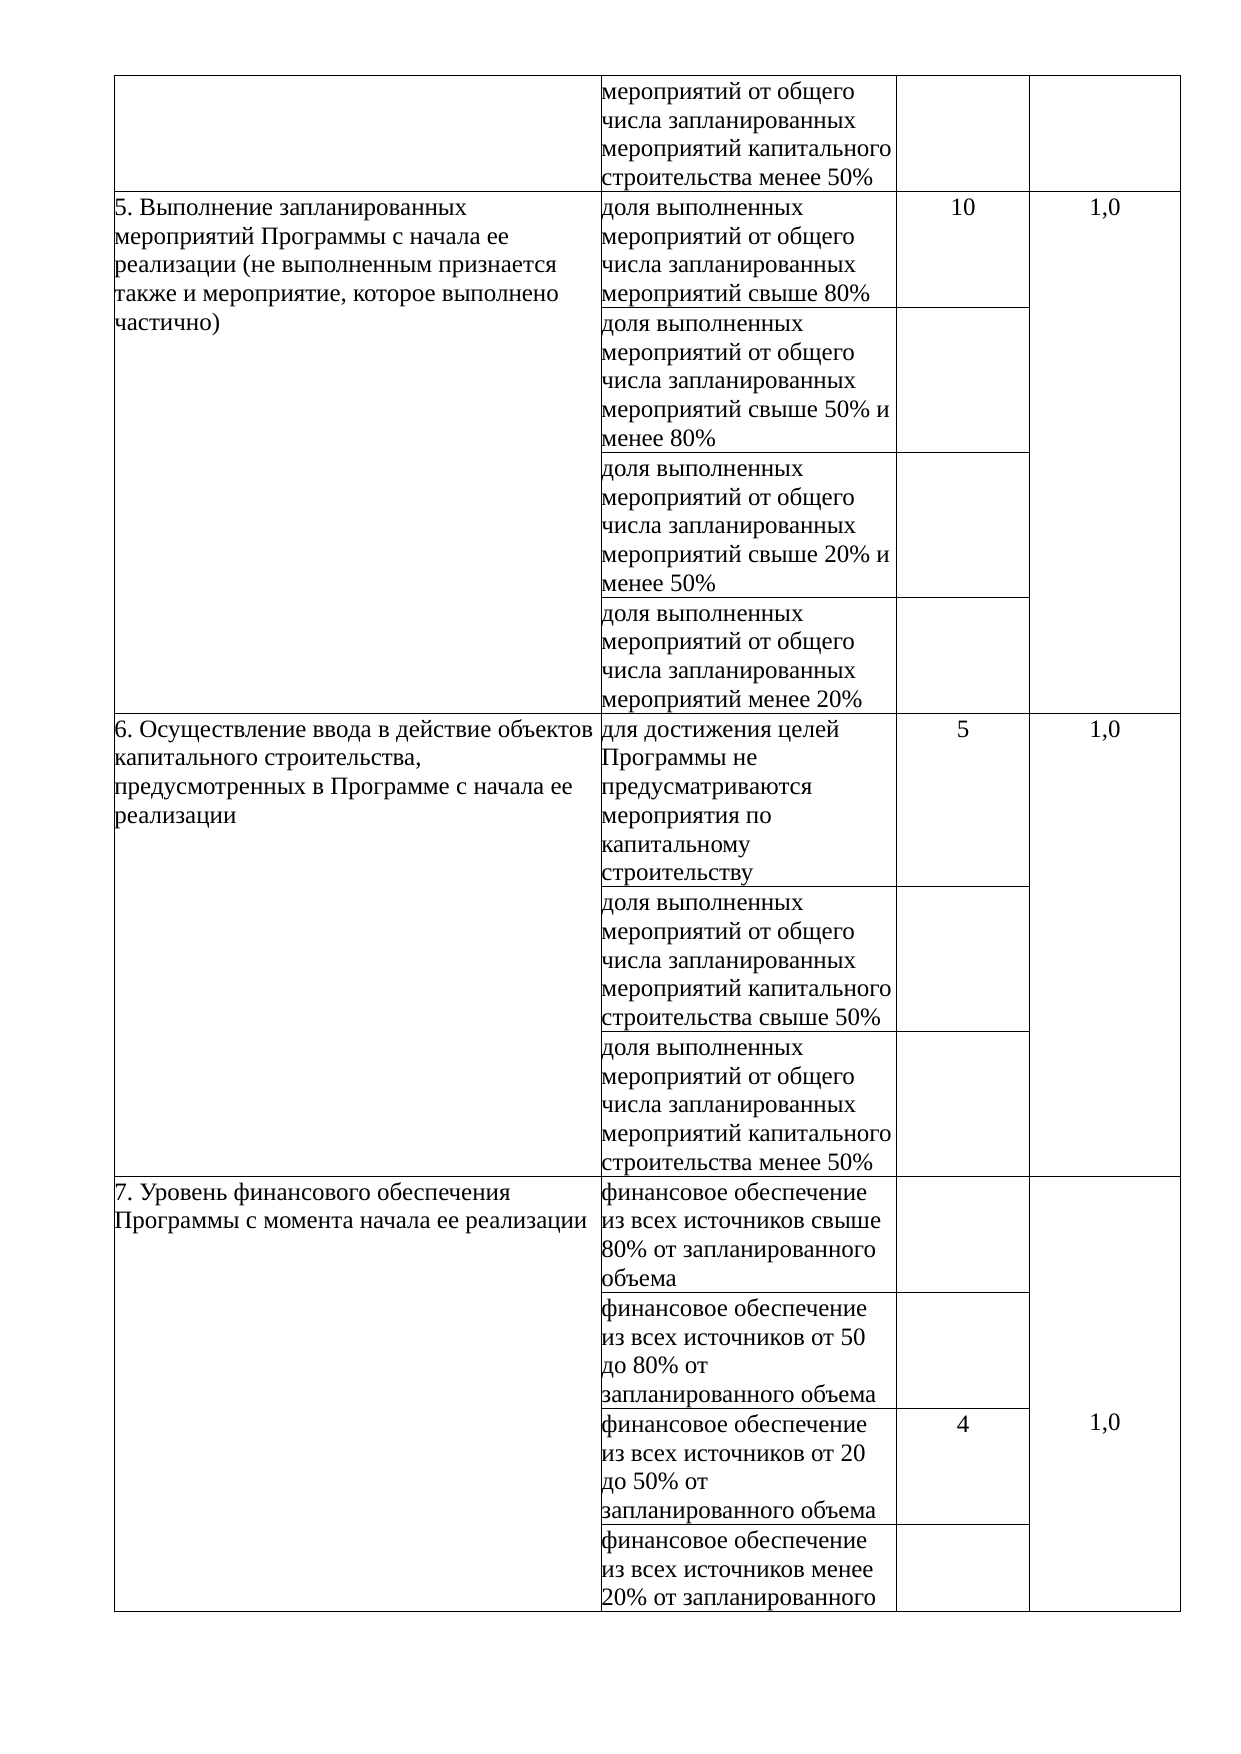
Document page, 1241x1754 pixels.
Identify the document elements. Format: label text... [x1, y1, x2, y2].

table_cell финансовое обеспечение из всех источников от 20 до 50% от запланированного объема [602, 1409, 896, 1524]
table_cell финансовое обеспечение из всех источников от 50 до 80% от запланированного объема [602, 1293, 896, 1408]
table_cell доля выполненных мероприятий от общего числа запланированных мероприятий свыше 50% и менее 80% [602, 308, 896, 452]
table_cell доля выполненных мероприятий от общего числа запланированных мероприятий свыше 20% и менее 50% [602, 453, 896, 597]
table_cell [897, 1525, 1029, 1611]
table_cell 1,0 [1030, 192, 1180, 713]
table_cell [897, 308, 1029, 452]
table_cell 5 [897, 714, 1029, 886]
table_cell доля выполненных мероприятий от общего числа запланированных мероприятий менее 20% [602, 598, 896, 713]
table_cell [897, 1032, 1029, 1176]
table_cell доля выполненных мероприятий от общего числа запланированных мероприятий свыше 80% [602, 192, 896, 307]
table_cell [897, 598, 1029, 713]
table_cell [897, 1293, 1029, 1408]
table_cell мероприятий от общего числа запланированных мероприятий капитального строительства менее 50% [602, 76, 896, 191]
table_cell [115, 76, 601, 191]
table_cell финансовое обеспечение из всех источников менее 20% от запланированного [602, 1525, 896, 1611]
table_cell 7. Уровень финансового обеспечения Программы с момента начала ее реализации [115, 1177, 601, 1611]
table_cell 5. Выполнение запланированных мероприятий Программы с начала ее реализации (не выполненным признается также и мероприятие, которое выполнено частично) [115, 192, 601, 713]
table_cell 1,0 [1030, 714, 1180, 1176]
table_cell для достижения целей Программы не предусматриваются мероприятия по капитальному строительству [602, 714, 896, 886]
table_cell доля выполненных мероприятий от общего числа запланированных мероприятий капитального строительства менее 50% [602, 1032, 896, 1176]
table_cell [897, 1177, 1029, 1292]
table_cell 4 [897, 1409, 1029, 1524]
table_cell финансовое обеспечение из всех источников свыше 80% от запланированного объема [602, 1177, 896, 1292]
table_cell 6. Осуществление ввода в действие объектов капитального строительства, предусмотренных в Программе с начала ее реализации [115, 714, 601, 1176]
table_cell доля выполненных мероприятий от общего числа запланированных мероприятий капитального строительства свыше 50% [602, 887, 896, 1031]
table_cell 10 [897, 192, 1029, 307]
table_cell [1030, 76, 1180, 191]
table_cell [897, 887, 1029, 1031]
table_cell [897, 453, 1029, 597]
table_cell 1,0 [1030, 1177, 1180, 1611]
table_cell [897, 76, 1029, 191]
